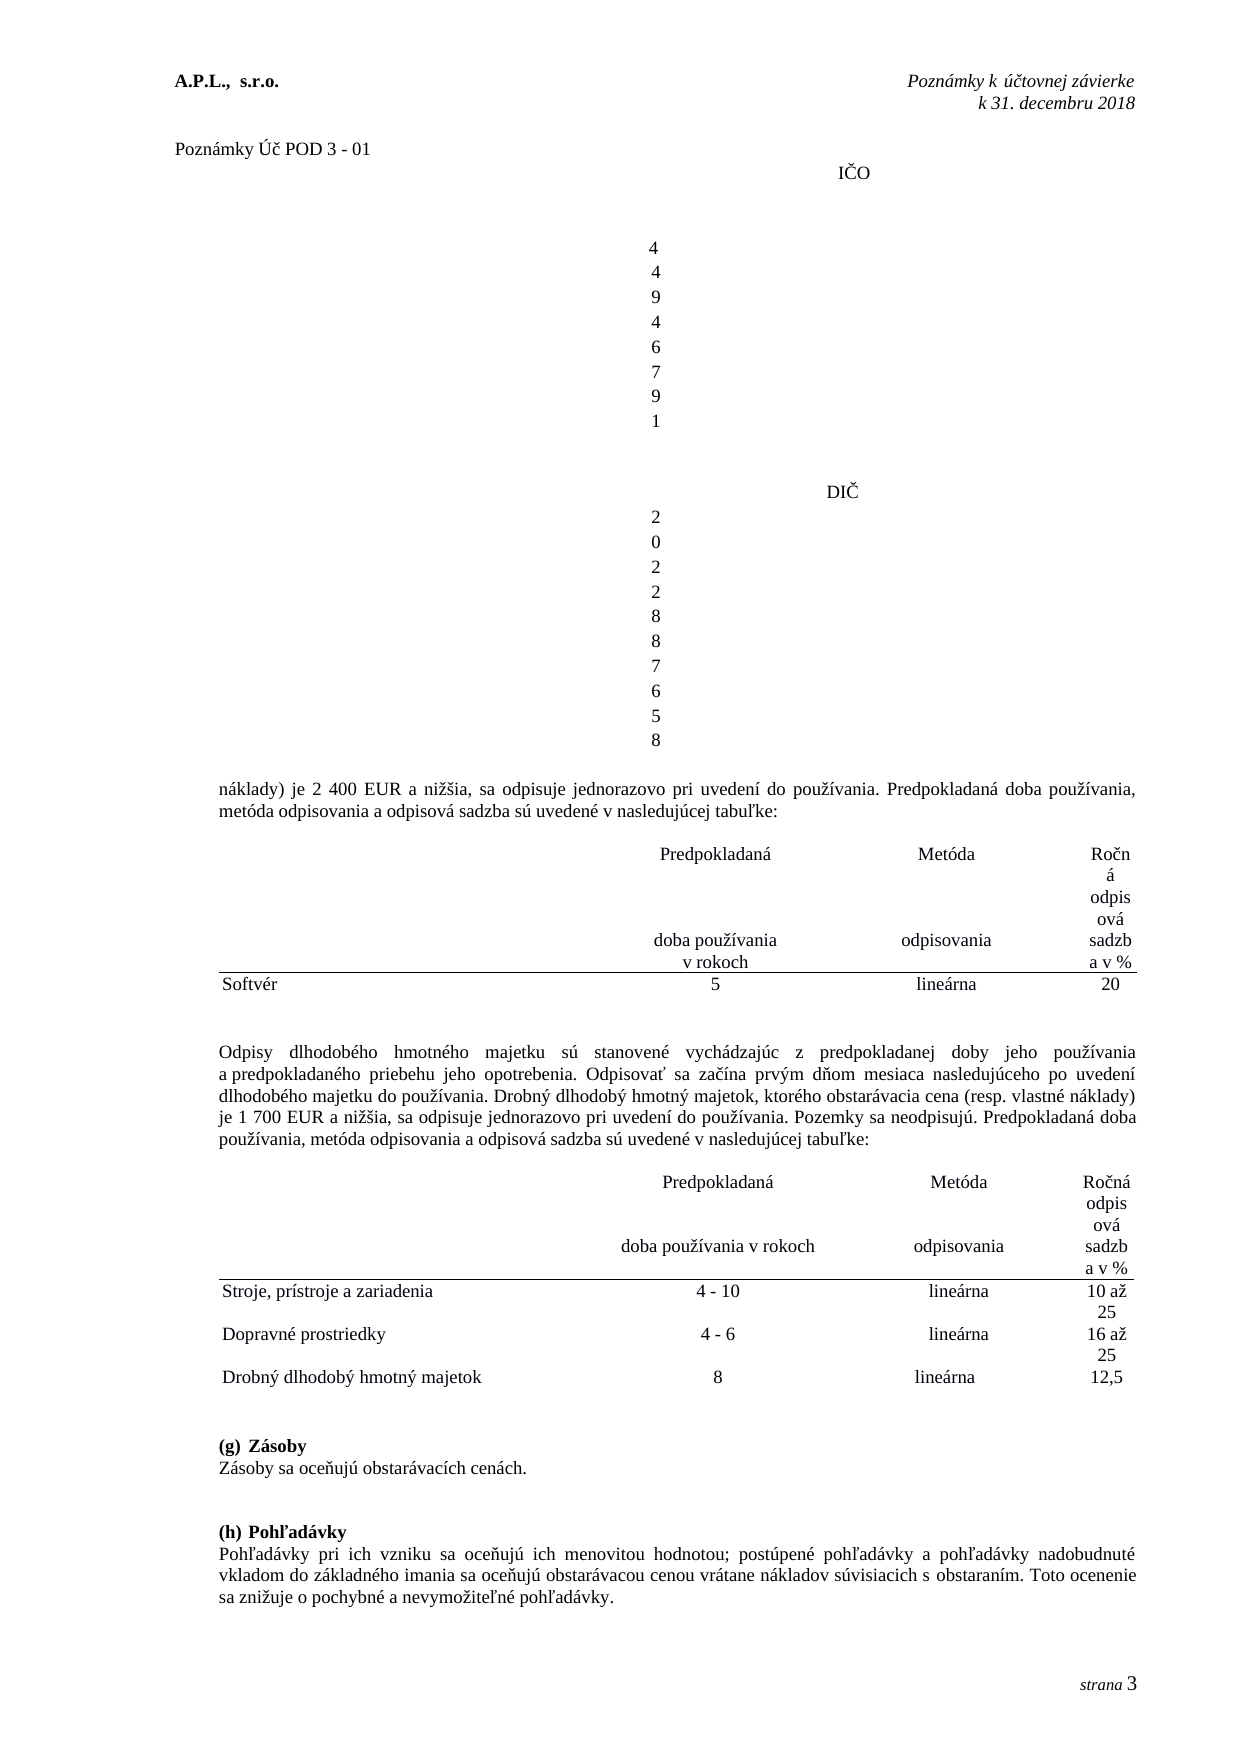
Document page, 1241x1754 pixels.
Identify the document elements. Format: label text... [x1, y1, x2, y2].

table_header [1062, 1171, 1079, 1235]
text Odpisy dlhodobého hmotného majetku sú stanovené vychádzajúc z predpokladanej doby jeho používania a predpokladaného priebehu jeho opotrebenia. Odpisovať sa začína prvým dňom mesiaca nasledujúceho po uvedení dlhodobého majetku do používania. Drobný dlhodobý hmotný majetok, ktorého obstarávacia cena (resp. vlastné náklady) je 1 700 EUR a nižšia, sa odpisuje jednorazovo pri uvedení do používania. Pozemky sa neodpisujú. Predpokladaná doba používania, metóda odpisovania a odpisová sadzba sú uvedené v nasledujúcej tabuľke: [219, 1041, 1137, 1149]
table_cell Softvér [219, 973, 622, 998]
table_header Predpokladaná [622, 843, 809, 929]
table_cell 4 - 6 [597, 1323, 838, 1366]
table_cell odpisovania [855, 1235, 1062, 1278]
table_cell sadzba v % [1079, 1235, 1134, 1278]
table_cell lineárna [855, 1366, 1062, 1392]
table_cell [1062, 1280, 1079, 1323]
table_cell 20 [1084, 973, 1137, 998]
subtitle Zásoby [219, 1435, 1137, 1457]
table_cell lineárna [855, 1280, 1062, 1323]
table_header [219, 1171, 597, 1235]
table_cell [838, 1323, 855, 1366]
table_cell [1062, 1323, 1079, 1366]
table_cell [809, 973, 836, 998]
table_cell [1057, 973, 1084, 998]
table_cell Drobný dlhodobý hmotný majetok [219, 1366, 597, 1392]
text Pohľadávky pri ich vzniku sa oceňujú ich menovitou hodnotou; postúpené pohľadávky a pohľadávky nadobudnuté vkladom do základného imania sa oceňujú obstarávacou cenou vrátane nákladov súvisiacich s obstaraním. Toto ocenenie sa znižuje o pochybné a nevymožiteľné pohľadávky. [219, 1543, 1137, 1607]
table_header [219, 843, 622, 929]
table_cell 10 až 25 [1079, 1280, 1134, 1323]
table_cell [1057, 929, 1084, 972]
table_cell lineárna [855, 1323, 1062, 1366]
table_header Ročná odpisová [1079, 1171, 1134, 1235]
table_cell Stroje, prístroje a zariadenia [219, 1280, 597, 1323]
table_cell 5 [622, 973, 809, 998]
table_header Metóda [836, 843, 1057, 929]
table_cell [838, 1366, 855, 1392]
table_cell [219, 929, 571, 972]
table_header [1057, 843, 1084, 929]
table_cell 8 [597, 1366, 838, 1392]
table_cell 12,5 [1079, 1366, 1134, 1392]
table_header Predpokladaná [597, 1171, 838, 1235]
table_cell [809, 929, 836, 972]
table_cell doba používania v rokoch [622, 929, 809, 972]
table_cell doba používania v rokoch [597, 1235, 838, 1278]
table_cell [838, 1280, 855, 1323]
table_cell [1062, 1366, 1079, 1392]
table_cell [580, 1235, 597, 1278]
table_header Ročná odpisová [1084, 843, 1137, 929]
text Zásoby sa oceňujú obstarávacích cenách. [219, 1457, 1137, 1478]
table_header Metóda [855, 1171, 1062, 1235]
table_cell lineárna [836, 973, 1057, 998]
table_header [809, 843, 836, 929]
text náklady) je 2 400 EUR a nižšia, sa odpisuje jednorazovo pri uvedení do používania. Predpokladaná doba používania, metóda odpisovania a odpisová sadzba sú uvedené v nasledujúcej tabuľke: [219, 778, 1137, 821]
table_cell sadzba v % [1084, 929, 1137, 972]
table_cell [1062, 1235, 1079, 1278]
table_cell [571, 929, 622, 972]
table_cell 16 až 25 [1079, 1323, 1134, 1366]
table_cell Dopravné prostriedky [219, 1323, 597, 1366]
table_cell odpisovania [836, 929, 1057, 972]
table_cell 4 - 10 [597, 1280, 838, 1323]
table_header [838, 1171, 855, 1235]
subtitle Pohľadávky [219, 1521, 1137, 1543]
table_cell [219, 1235, 580, 1278]
table_cell [838, 1235, 855, 1278]
